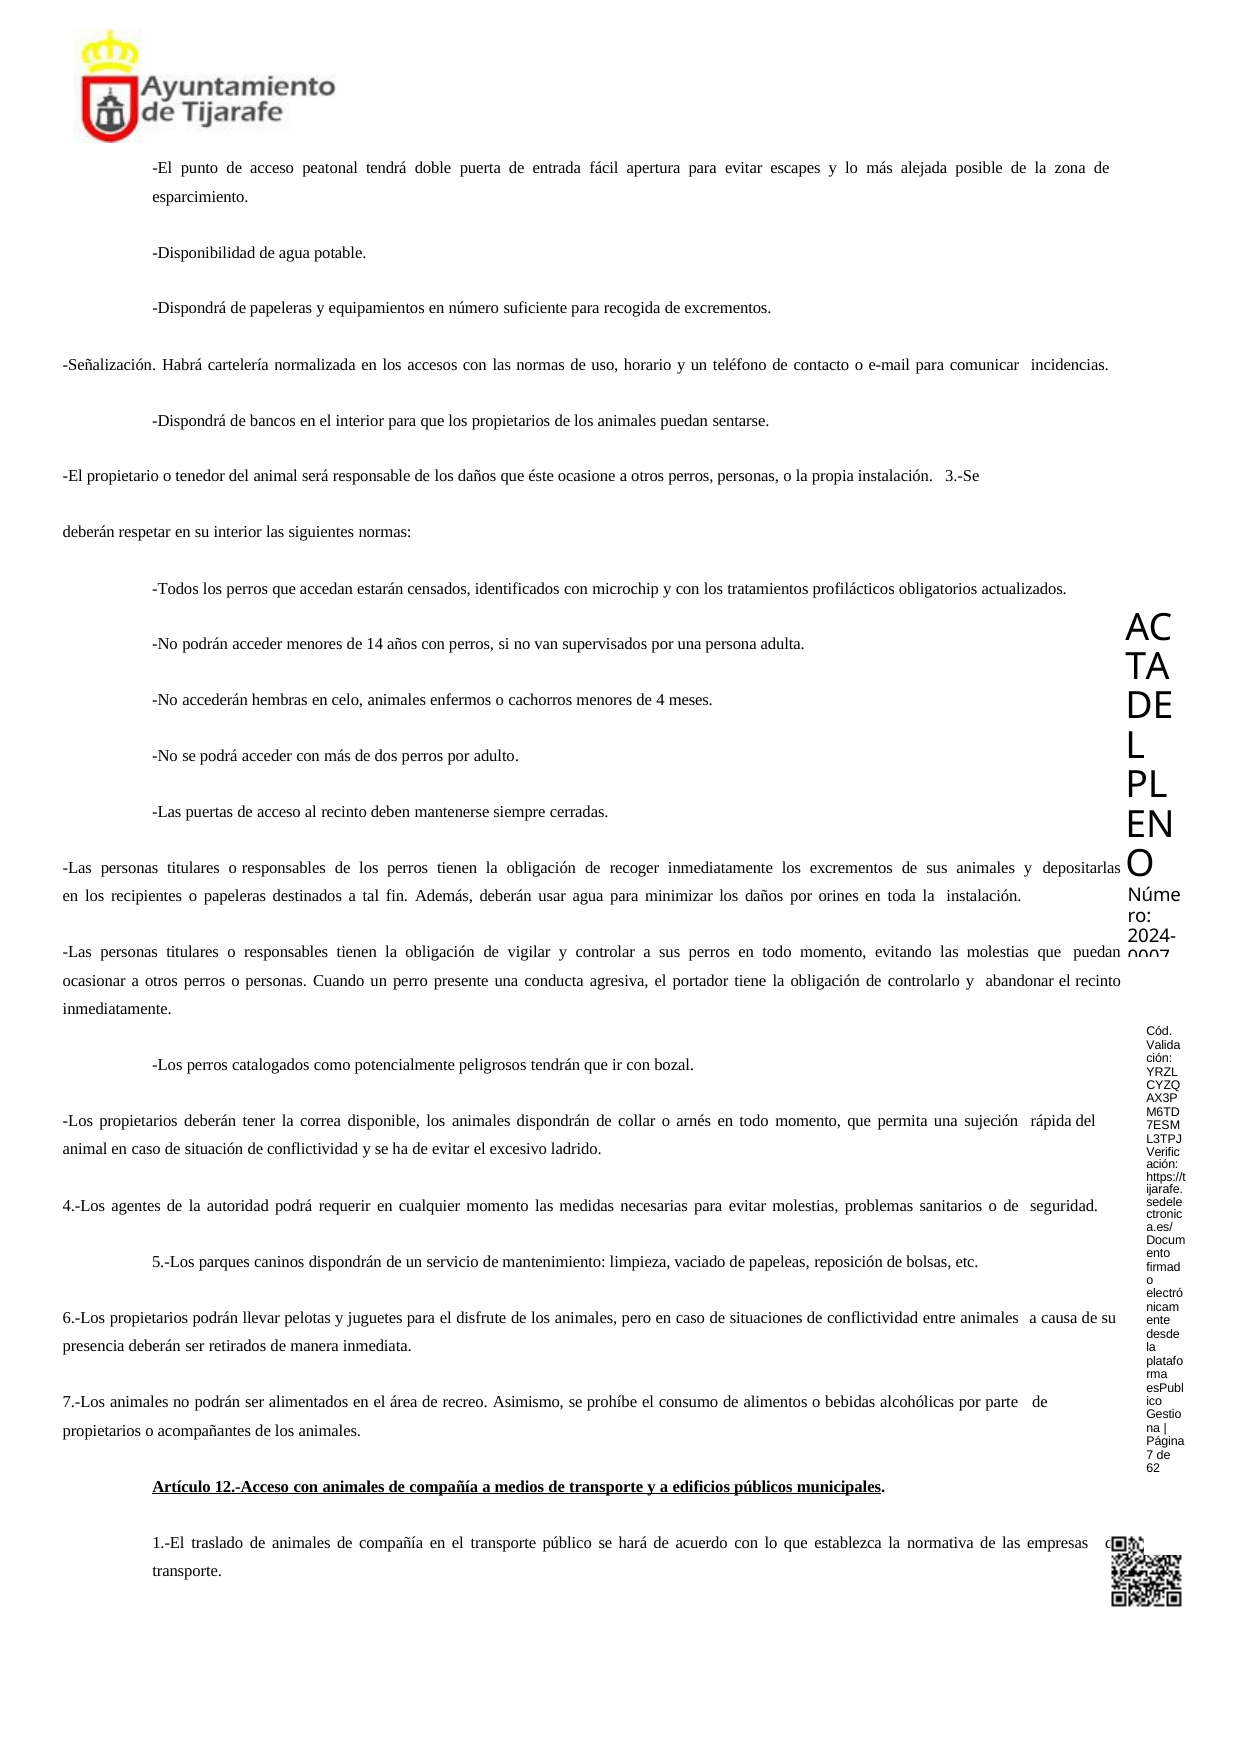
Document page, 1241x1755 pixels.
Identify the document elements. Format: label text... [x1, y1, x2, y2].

text [1144, 1024, 1186, 1555]
text Documento firmado electrónicamente desde la plataforma esPublico Gestiona | Página 7 de 62 [1146, 1233, 1186, 1475]
text Número: 2024-0007 Fecha: 01/10/2024 [1127, 884, 1185, 956]
text -Las puertas de acceso al recinto deben mantenerse siempre cerradas. [152, 801, 1123, 821]
text Cód. Validación: YRZLCYZQAX3PM6TD7ESML3TPJ [1146, 1025, 1186, 1146]
text de [1105, 1534, 1144, 1552]
text -Disponibilidad de agua potable. [152, 242, 1195, 262]
text Verificación: https://tijarafe.sedelectronica.es/ [1146, 1146, 1186, 1233]
text -No se podrá acceder con más de dos perros por adulto. [152, 746, 1123, 765]
text 5.-Los parques caninos dispondrán de un servicio de mantenimiento: limpieza, vaciado de papeleas, reposición de bolsas, etc. [152, 1251, 1144, 1271]
text 6.-Los propietarios podrán llevar pelotas y juguetes para el disfrute de los animales, pero en caso de situaciones de conflictividad entre animales a causa de su presencia deberán ser retirados de manera inmediata. [62, 1307, 1121, 1355]
text -No accederán hembras en celo, animales enfermos o cachorros menores de 4 meses. [152, 690, 1123, 709]
text -Los perros catalogados como potencialmente peligrosos tendrán que ir con bozal. [152, 1055, 1144, 1074]
text 1.-El traslado de animales de compañía en el transporte público se hará de acuerdo con lo que establezca la normativa de las empresas transporte. [152, 1532, 1114, 1608]
text -Las personas titulares o responsables de los perros tienen la obligación de recoger inmediatamente los excrementos de sus animales y depositarlas en los recipientes o papeleras destinados a tal fin. Además, deberán usar agua para minimizar los daños por orines en toda la instalación. [62, 857, 1121, 905]
text -Los propietarios deberán tener la correa disponible, los animales dispondrán de collar o arnés en todo momento, que permita una sujeción rápida del animal en caso de situación de conflictividad y se ha de evitar el excesivo ladrido. [62, 1111, 1114, 1158]
text 7.-Los animales no podrán ser alimentados en el área de recreo. Asimismo, se prohíbe el consumo de alimentos o bebidas alcohólicas por parte de propietarios o acompañantes de los animales. [62, 1392, 1119, 1439]
text -El punto de acceso peatonal tendrá doble puerta de entrada fácil apertura para evitar escapes y lo más alejada posible de la zona de esparcimiento. [152, 158, 1114, 206]
text ACTA DEL PLENO [1125, 609, 1185, 884]
subtitle Artículo 12.-Acceso con animales de compañía a medios de transporte y a edificios públicos municipales. [152, 1476, 1144, 1496]
text -Dispondrá de bancos en el interior para que los propietarios de los animales puedan sentarse. [152, 410, 1195, 429]
text -Todos los perros que accedan estarán censados, identificados con microchip y con los tratamientos profilácticos obligatorios actualizados. [152, 578, 1195, 598]
text -Las personas titulares o responsables tienen la obligación de vigilar y controlar a sus perros en todo momento, evitando las molestias que puedan ocasionar a otros perros o personas. Cuando un perro presente una conducta agresiva, el portador tiene la obligación de controlarlo y abandonar el recinto inmediatamente. [62, 942, 1121, 1018]
text -Dispondrá de papeleras y equipamientos en número suficiente para recogida de excrementos. [152, 298, 1195, 317]
text 4.-Los agentes de la autoridad podrá requerir en cualquier momento las medidas necesarias para evitar molestias, problemas sanitarios o de seguridad. [62, 1195, 1119, 1214]
text -Señalización. Habrá cartelería normalizada en los accesos con las normas de uso, horario y un teléfono de contacto o e-mail para comunicar incidencias. [62, 354, 1119, 373]
text -No podrán acceder menores de 14 años con perros, si no van supervisados por una persona adulta. [152, 634, 1123, 653]
text -El propietario o tenedor del animal será responsable de los daños que éste ocasione a otros perros, personas, o la propia instalación. 3.-Se deberán respetar en su interior las siguientes normas: [62, 466, 1034, 541]
